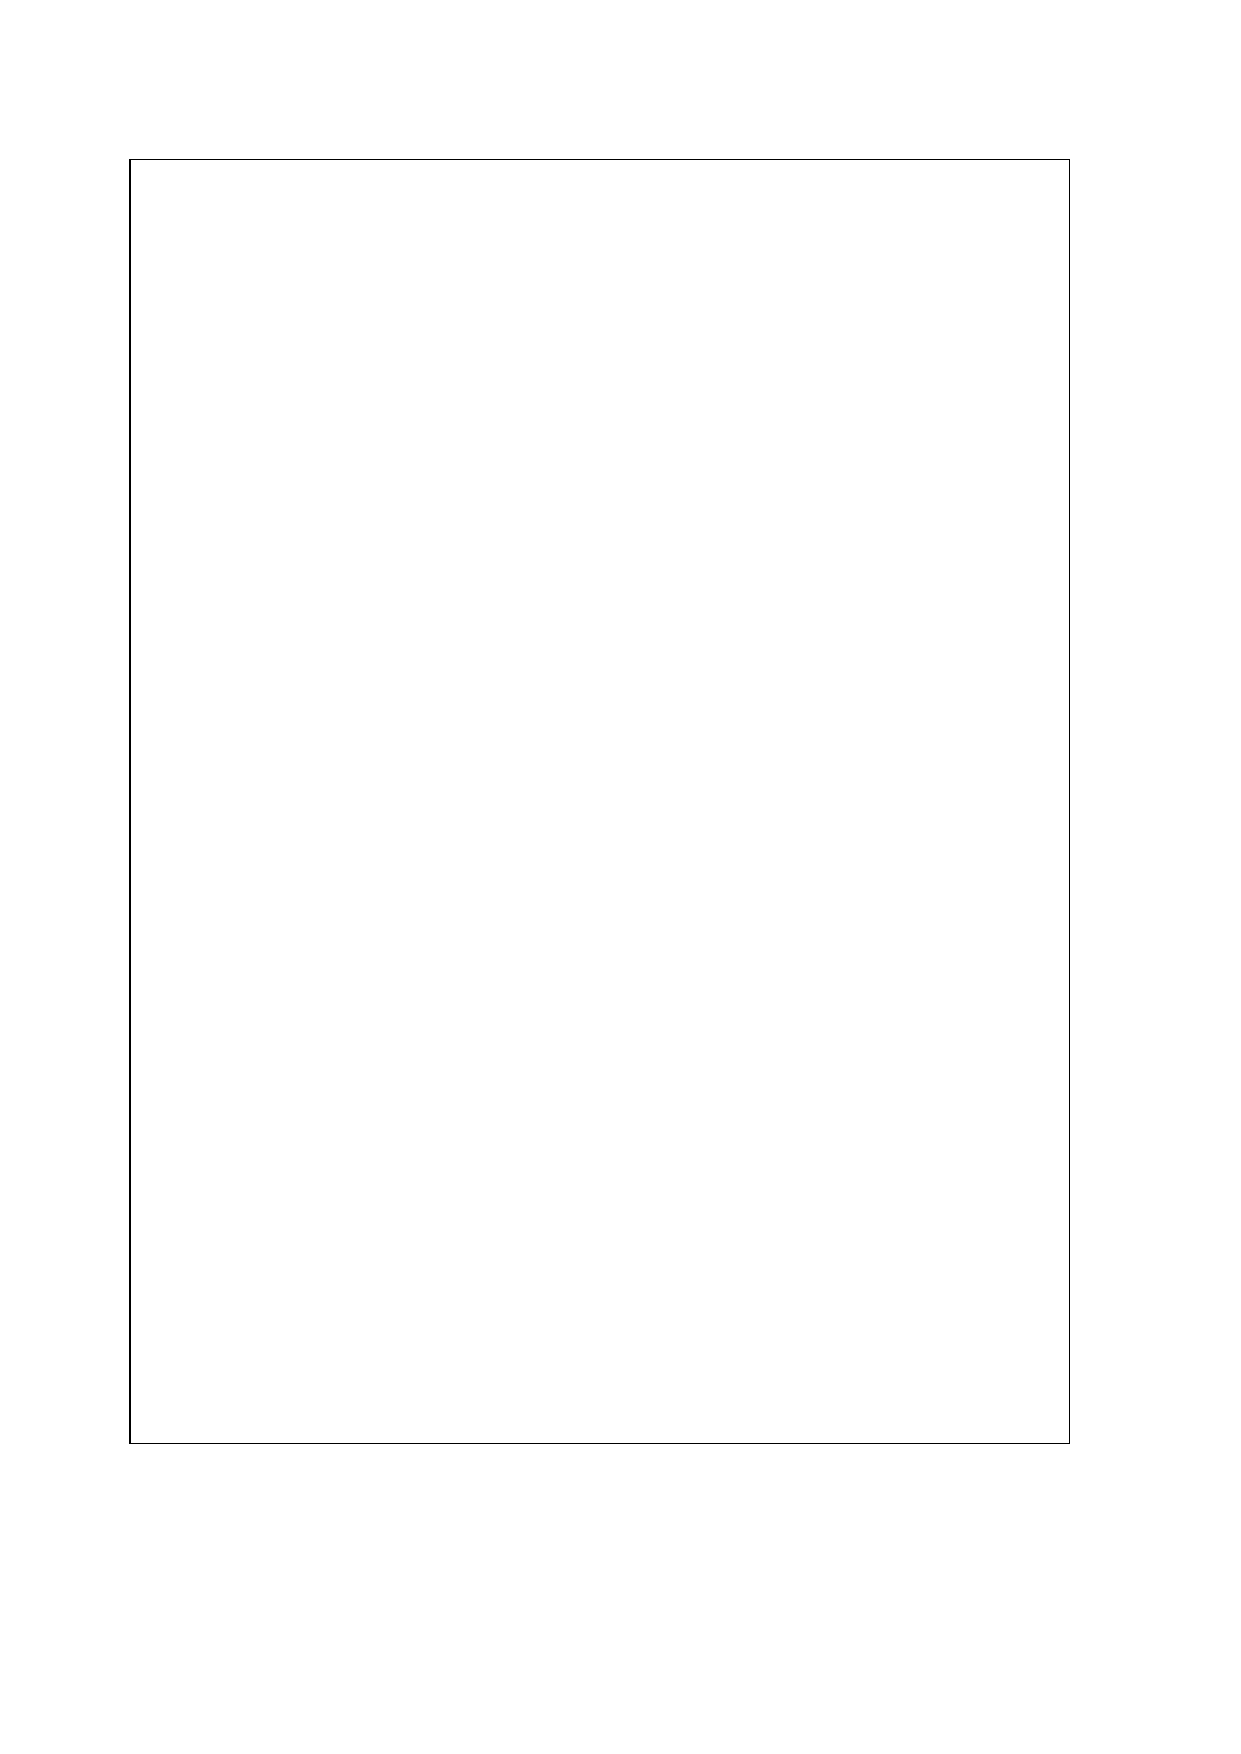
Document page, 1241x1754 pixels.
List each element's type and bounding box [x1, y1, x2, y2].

table_cell [131, 160, 1069, 1443]
